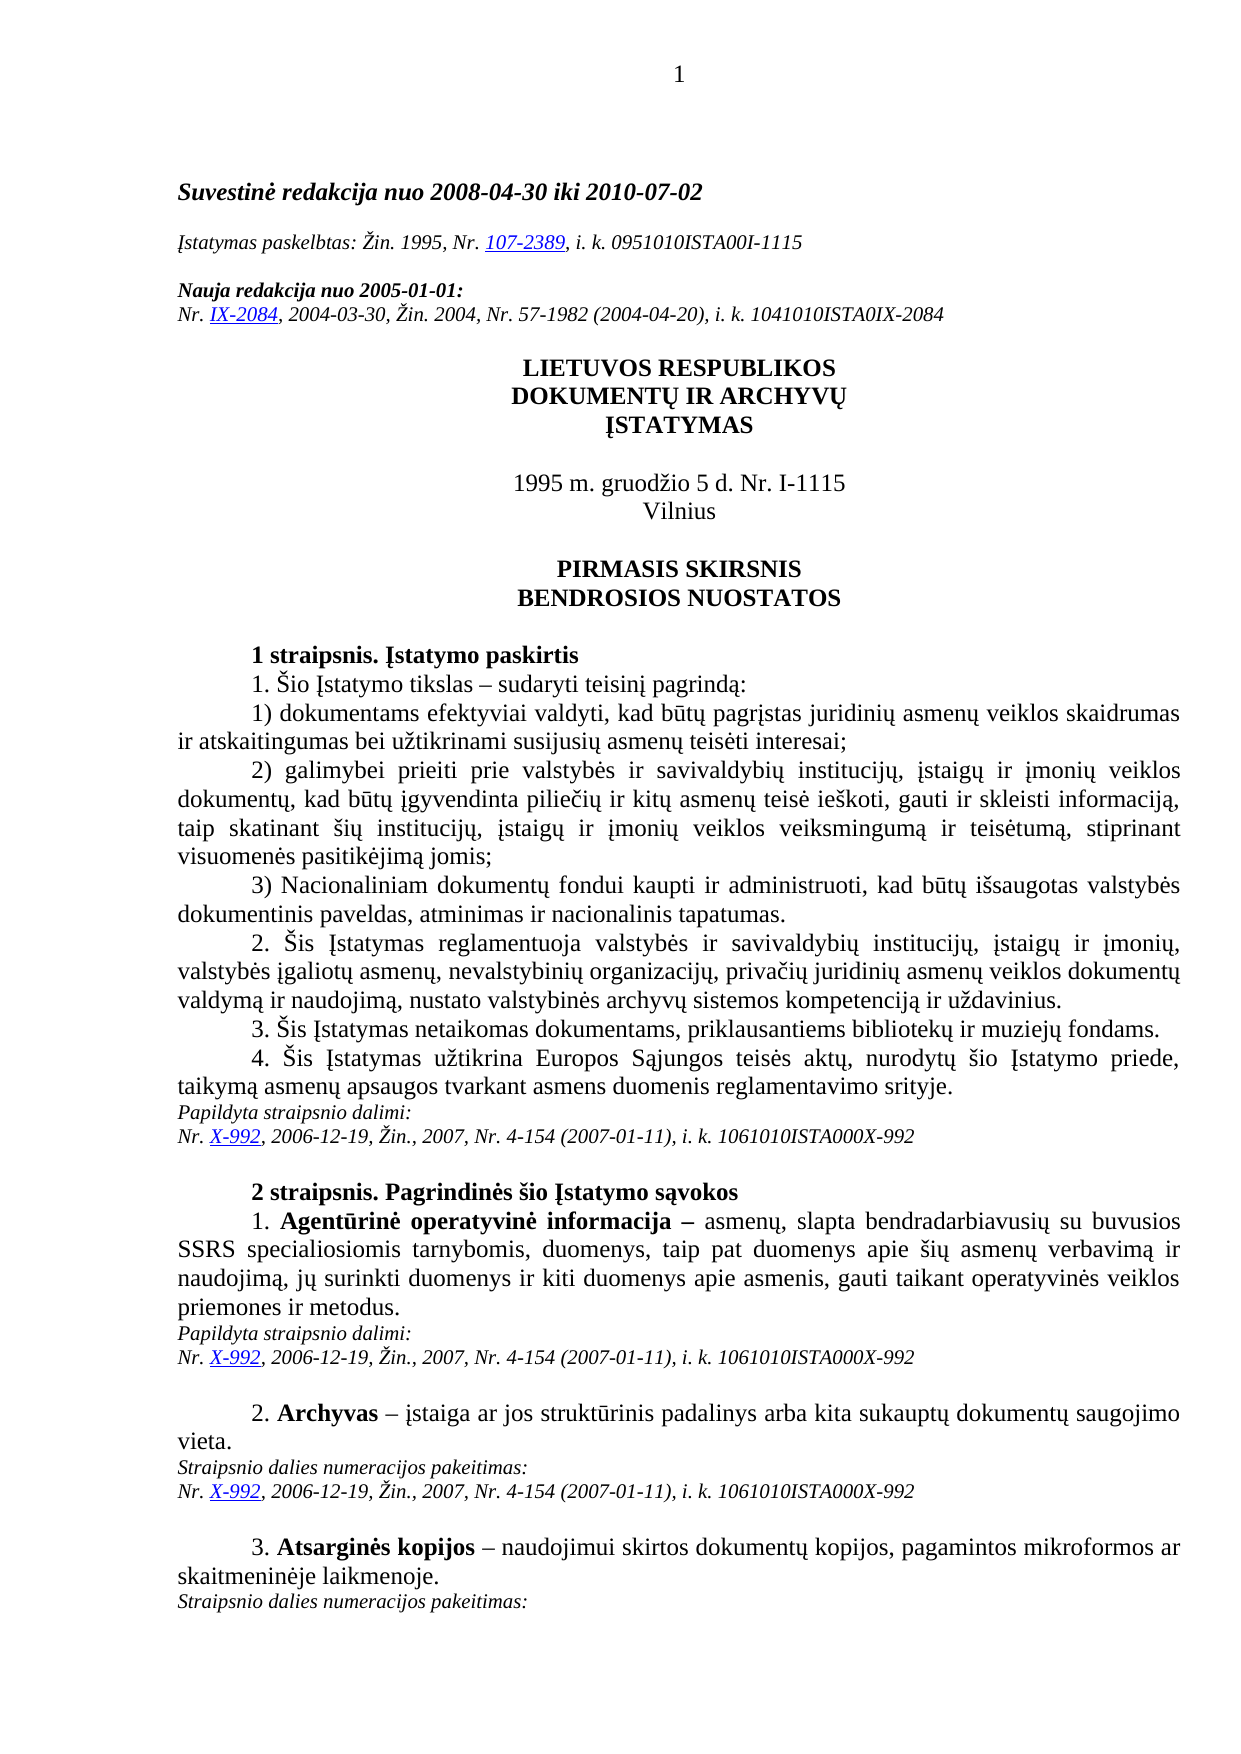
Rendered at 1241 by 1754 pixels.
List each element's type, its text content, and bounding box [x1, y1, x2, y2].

text 2. Šis Įstatymas reglamentuoja valstybės ir savivaldybių institucijų, įstaigų ir įmonių, valstybės įgaliotų asmenų, nevalstybinių organizacijų, privačių juridinių asmenų veiklos dokumentų valdymą ir naudojimą, nustato valstybinės archyvų sistemos kompetenciją ir uždavinius. [177, 928, 1181, 1014]
text Vilnius [177, 496, 1181, 525]
text 1) dokumentams efektyviai valdyti, kad būtų pagrįstas juridinių asmenų veiklos skaidrumas ir atskaitingumas bei užtikrinami susijusių asmenų teisėti interesai; [177, 698, 1181, 755]
text PIRMASIS SKIRSNIS [177, 554, 1181, 583]
text Nr. X-992, 2006-12-19, Žin., 2007, Nr. 4-154 (2007-01-11), i. k. 1061010ISTA000X-992 [177, 1124, 1181, 1148]
text 2. Archyvas – įstaiga ar jos struktūrinis padalinys arba kita sukauptų dokumentų saugojimo vieta. [177, 1398, 1181, 1455]
text Nr. IX-2084, 2004-03-30, Žin. 2004, Nr. 57-1982 (2004-04-20), i. k. 1041010ISTA0IX-2084 [177, 302, 1181, 326]
text Straipsnio dalies numeracijos pakeitimas: [177, 1589, 1181, 1613]
text LIETUVOS RESPUBLIKOS DOKUMENTŲ IR ARCHYVŲ ĮSTATYMAS [177, 353, 1181, 439]
text 2 straipsnis. Pagrindinės šio Įstatymo sąvokos [177, 1177, 1181, 1206]
text 2) galimybei prieiti prie valstybės ir savivaldybių institucijų, įstaigų ir įmonių veiklos dokumentų, kad būtų įgyvendinta piliečių ir kitų asmenų teisė ieškoti, gauti ir skleisti informaciją, taip skatinant šių institucijų, įstaigų ir įmonių veiklos veiksmingumą ir teisėtumą, stiprinant visuomenės pasitikėjimą jomis; [177, 755, 1181, 870]
text Papildyta straipsnio dalimi: [177, 1100, 1181, 1124]
text Nr. X-992, 2006-12-19, Žin., 2007, Nr. 4-154 (2007-01-11), i. k. 1061010ISTA000X-992 [177, 1345, 1181, 1369]
text Papildyta straipsnio dalimi: [177, 1321, 1181, 1345]
text Įstatymas paskelbtas: Žin. 1995, Nr. 107-2389, i. k. 0951010ISTA00I-1115 [177, 230, 1181, 254]
text BENDROSIOS NUOSTATOS [177, 583, 1181, 611]
text 1 straipsnis. Įstatymo paskirtis [177, 640, 1181, 669]
text Nr. X-992, 2006-12-19, Žin., 2007, Nr. 4-154 (2007-01-11), i. k. 1061010ISTA000X-992 [177, 1479, 1181, 1503]
text Nauja redakcija nuo 2005-01-01: [177, 278, 1181, 302]
text 1. Agentūrinė operatyvinė informacija – asmenų, slapta bendradarbiavusių su buvusios SSRS specialiosiomis tarnybomis, duomenys, taip pat duomenys apie šių asmenų verbavimą ir naudojimą, jų surinkti duomenys ir kiti duomenys apie asmenis, gauti taikant operatyvinės veiklos priemones ir metodus. [177, 1206, 1181, 1321]
text 3) Nacionaliniam dokumentų fondui kaupti ir administruoti, kad būtų išsaugotas valstybės dokumentinis paveldas, atminimas ir nacionalinis tapatumas. [177, 870, 1181, 928]
text Straipsnio dalies numeracijos pakeitimas: [177, 1455, 1181, 1479]
text 4. Šis Įstatymas užtikrina Europos Sąjungos teisės aktų, nurodytų šio Įstatymo priede, taikymą asmenų apsaugos tvarkant asmens duomenis reglamentavimo srityje. [177, 1043, 1181, 1100]
text Suvestinė redakcija nuo 2008-04-30 iki 2010-07-02 [177, 177, 1181, 206]
text 3. Atsarginės kopijos – naudojimui skirtos dokumentų kopijos, pagamintos mikroformos ar skaitmeninėje laikmenoje. [177, 1532, 1181, 1589]
text 1995 m. gruodžio 5 d. Nr. I-1115 [177, 468, 1181, 496]
text 3. Šis Įstatymas netaikomas dokumentams, priklausantiems bibliotekų ir muziejų fondams. [177, 1014, 1181, 1043]
text 1. Šio Įstatymo tikslas – sudaryti teisinį pagrindą: [177, 669, 1181, 698]
